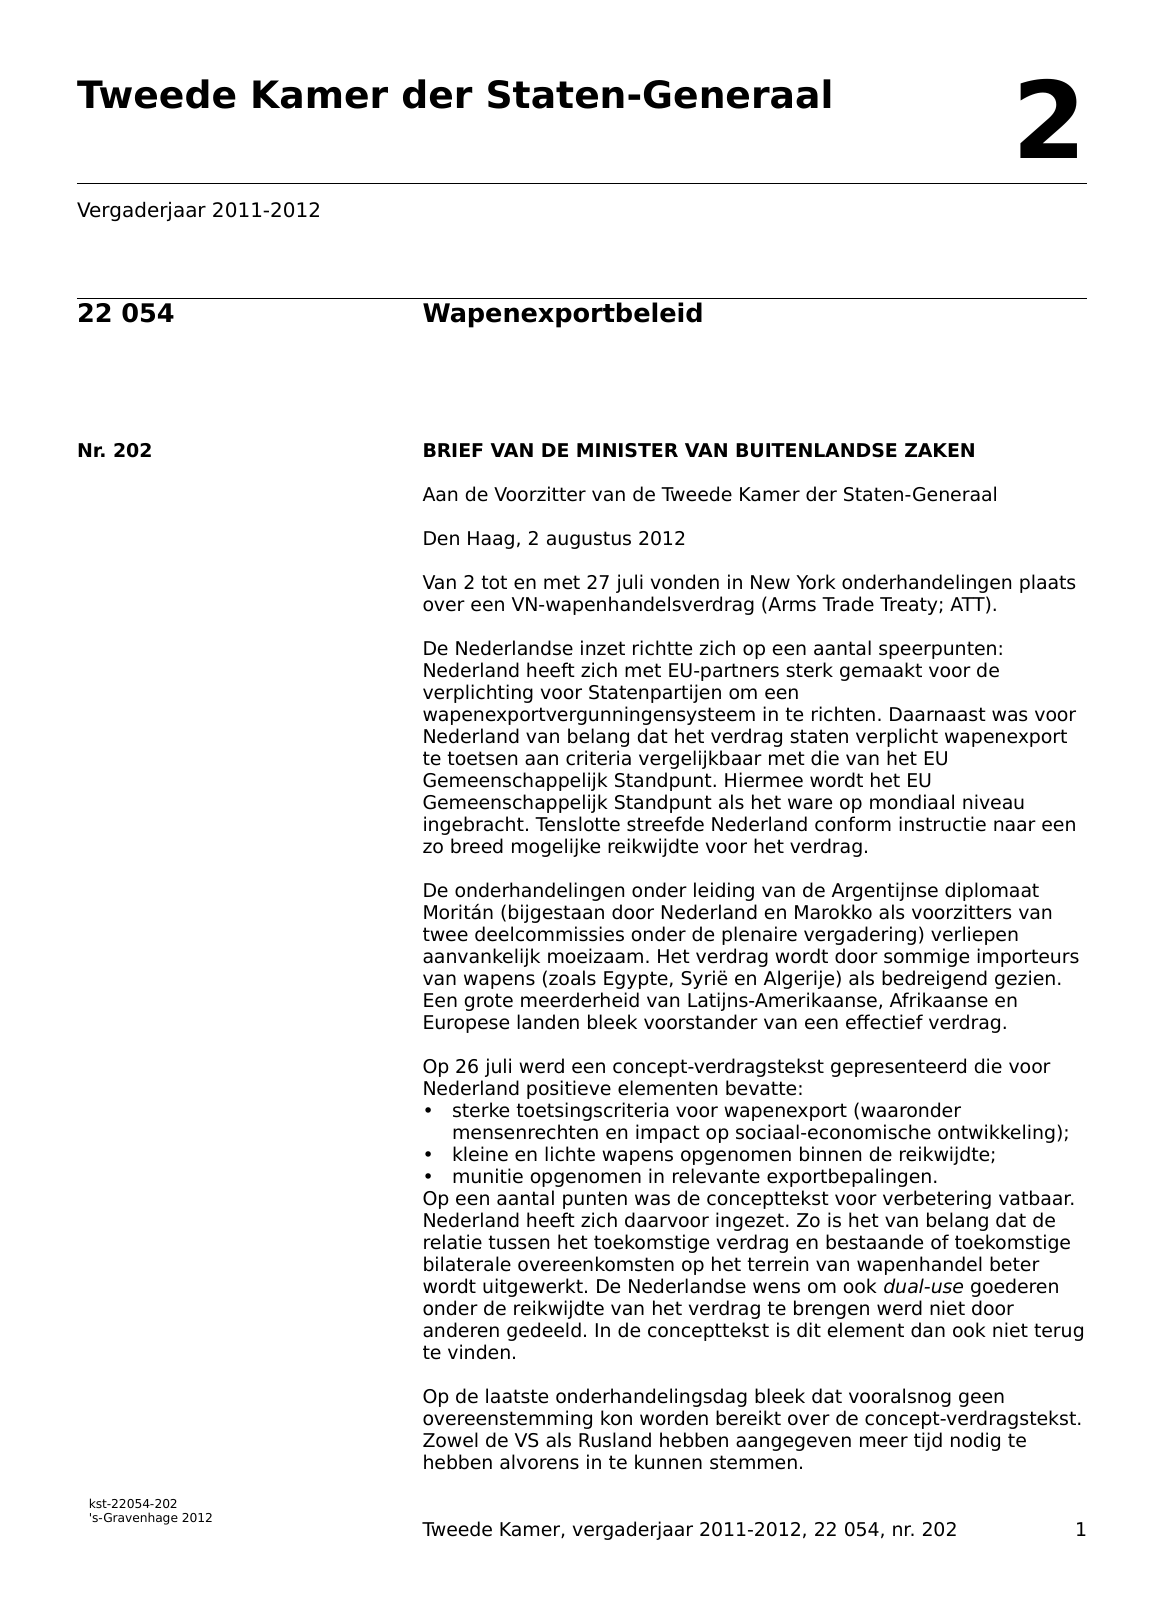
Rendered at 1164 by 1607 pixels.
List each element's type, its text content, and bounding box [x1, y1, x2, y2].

text Op de laatste onderhandelingsdag bleek dat vooralsnog geen overeenstemming kon worden bereikt over de concept-verdragstekst. Zowel de VS als Rusland hebben aangegeven meer tijd nodig te hebben alvorens in te kunnen stemmen. [422, 1386, 1087, 1474]
text De onderhandelingen onder leiding van de Argentijnse diplomaat Moritán (bijgestaan door Nederland en Marokko als voorzitters van twee deelcommissies onder de plenaire vergadering) verliepen aanvankelijk moeizaam. Het verdrag wordt door sommige importeurs van wapens (zoals Egypte, Syrië en Algerije) als bedreigend gezien. Een grote meerderheid van Latijns-Amerikaanse, Afrikaanse en Europese landen bleek voorstander van een effectief verdrag. [422, 880, 1087, 1034]
text kst-22054-202 [88, 1497, 323, 1511]
text 's-Gravenhage 2012 [88, 1511, 323, 1525]
text Op 26 juli werd een concept-verdragstekst gepresenteerd die voor Nederland positieve elementen bevatte: [422, 1056, 1087, 1100]
text Aan de Voorzitter van de Tweede Kamer der Staten-Generaal [422, 484, 1087, 506]
text • kleine en lichte wapens opgenomen binnen de reikwijdte; [422, 1144, 1087, 1166]
text Van 2 tot en met 27 juli vonden in New York onderhandelingen plaats over een VN-wapenhandelsverdrag (Arms Trade Treaty; ATT). [422, 572, 1087, 616]
text Op een aantal punten was de concepttekst voor verbetering vatbaar. Nederland heeft zich daarvoor ingezet. Zo is het van belang dat de relatie tussen het toekomstige verdrag en bestaande of toekomstige bilaterale overeenkomsten op het terrein van wapenhandel beter wordt uitgewerkt. De Nederlandse wens om ook dual-use goederen onder de reikwijdte van het verdrag te brengen werd niet door anderen gedeeld. In de concepttekst is dit element dan ook niet terug te vinden. [422, 1188, 1087, 1364]
text Den Haag, 2 augustus 2012 [422, 528, 1087, 550]
table_cell Vergaderjaar 2011-2012 [77, 184, 1087, 298]
subtitle Nr. 202 BRIEF VAN DE MINISTER VAN BUITENLANDSE ZAKEN [77, 440, 1087, 462]
text • munitie opgenomen in relevante exportbepalingen. [422, 1166, 1087, 1188]
text • sterke toetsingscriteria voor wapenexport (waaronder mensenrechten en impact op sociaal-economische ontwikkeling); [422, 1100, 1087, 1144]
table_header Tweede Kamer der Staten-Generaal [77, 59, 886, 183]
subtitle 22 054 Wapenexportbeleid [77, 299, 1087, 329]
table_header 2 [886, 59, 1087, 183]
text De Nederlandse inzet richtte zich op een aantal speerpunten: Nederland heeft zich met EU-partners sterk gemaakt voor de verplichting voor Statenpartijen om een wapenexportvergunningensysteem in te richten. Daarnaast was voor Nederland van belang dat het verdrag staten verplicht wapenexport te toetsen aan criteria vergelijkbaar met die van het EU Gemeenschappelijk Standpunt. Hiermee wordt het EU Gemeenschappelijk Standpunt als het ware op mondiaal niveau ingebracht. Tenslotte streefde Nederland conform instructie naar een zo breed mogelijke reikwijdte voor het verdrag. [422, 638, 1087, 858]
